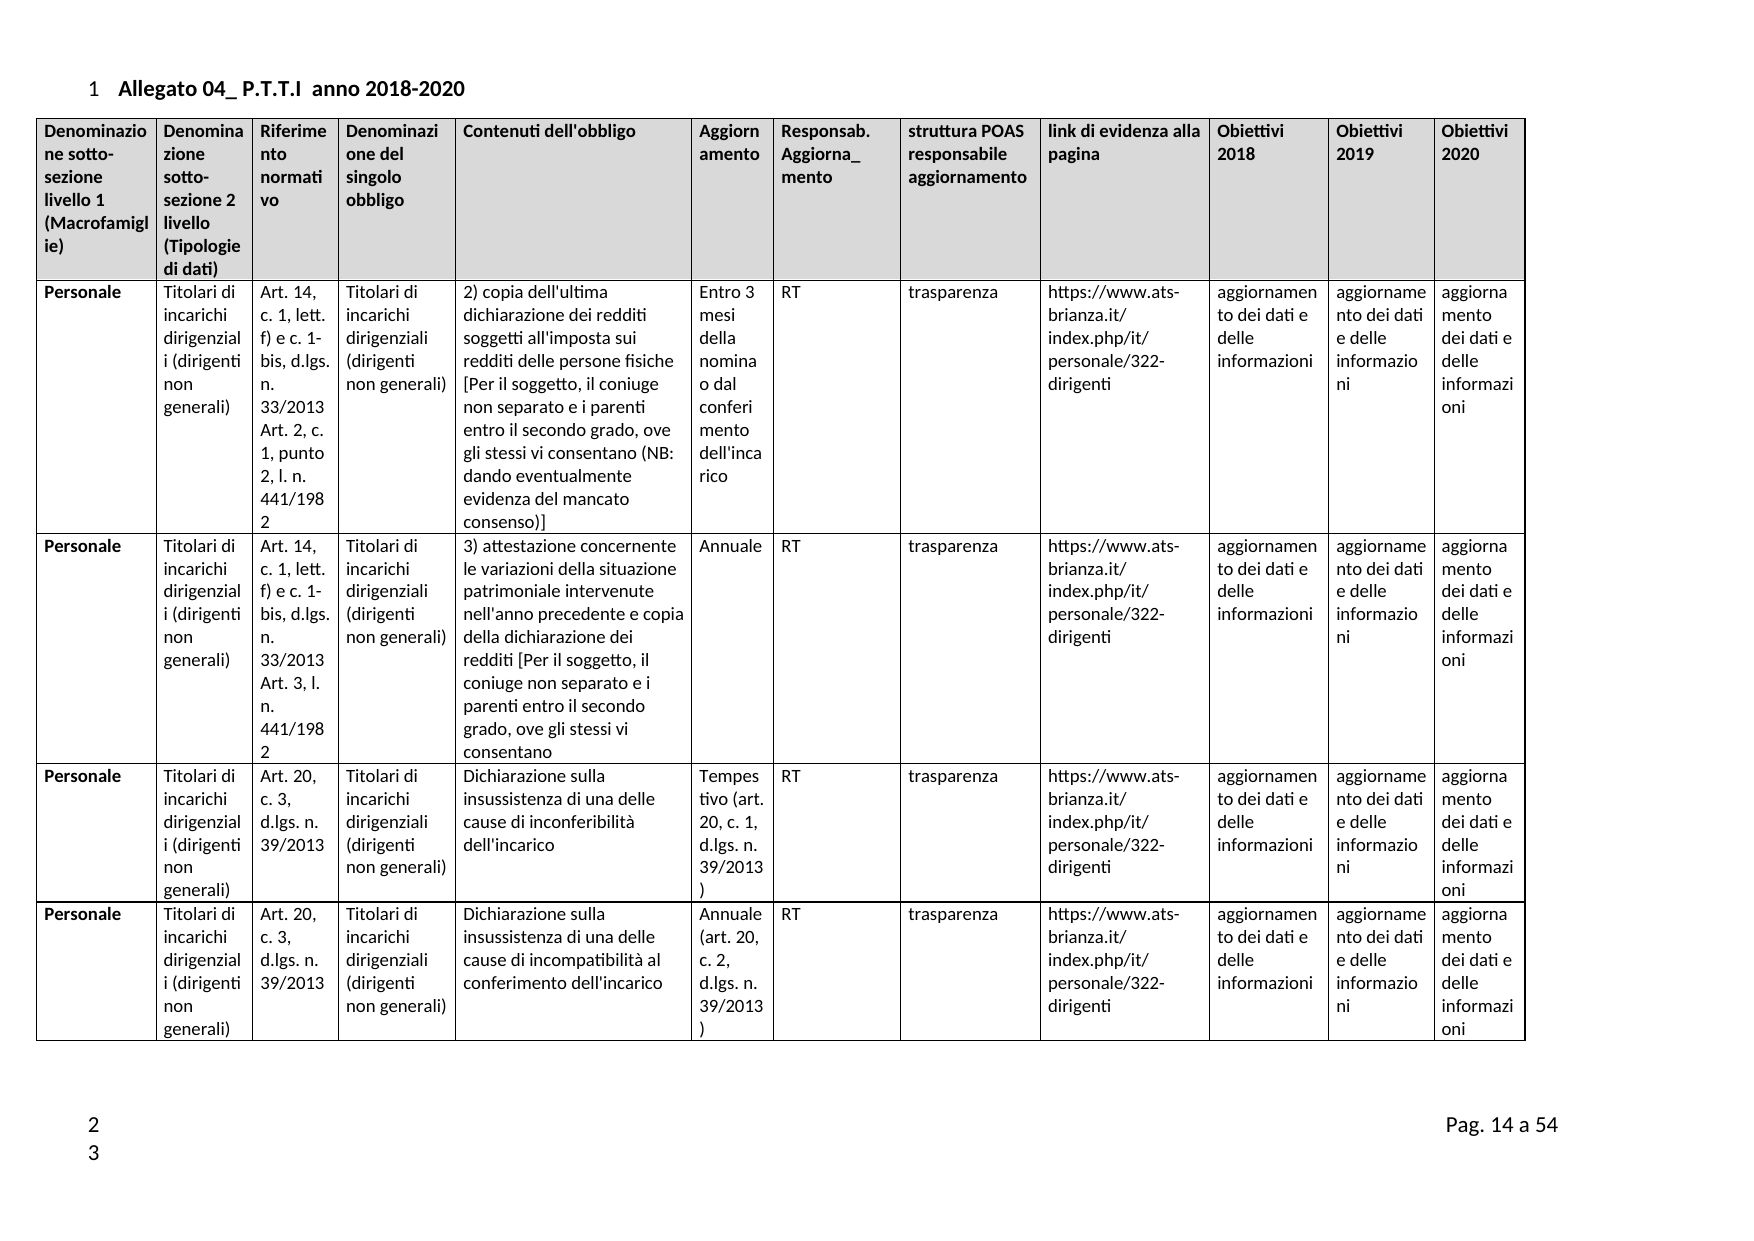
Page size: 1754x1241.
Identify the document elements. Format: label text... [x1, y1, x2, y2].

table_cell aggiornamento dei dati e delle informazioni [1435, 534, 1524, 763]
table_cell Art. 14, c. 1, lett. f) e c. 1-bis, d.lgs. n. 33/2013 Art. 3, l. n. 441/1982 [253, 534, 338, 763]
table_cell Art. 14, c. 1, lett. f) e c. 1-bis, d.lgs. n. 33/2013 Art. 2, c. 1, punto 2, l. n. 441/1982 [253, 281, 338, 533]
table_header Contenuti dell'obbligo [456, 119, 691, 279]
table_cell RT [774, 903, 900, 1040]
table_cell Titolari di incarichi dirigenziali (dirigenti non generali) [157, 534, 252, 763]
table_cell Titolari di incarichi dirigenziali (dirigenti non generali) [339, 534, 455, 763]
table_cell aggiornamento dei dati e delle informazioni [1210, 534, 1328, 763]
table_cell trasparenza [901, 903, 1040, 1040]
table_cell trasparenza [901, 764, 1040, 901]
table_cell https://www.ats-brianza.it/index.php/it/personale/322-dirigenti [1041, 903, 1209, 1040]
table_cell 3) attestazione concernente le variazioni della situazione patrimoniale intervenute nell'anno precedente e copia della dichiarazione dei redditi [Per il soggetto, il coniuge non separato e i parenti entro il secondo grado, ove gli stessi vi consentano [456, 534, 691, 763]
table_cell Entro 3 mesi della nomina o dal conferimento dell'incarico [692, 281, 773, 533]
table_cell Titolari di incarichi dirigenziali (dirigenti non generali) [339, 903, 455, 1040]
table_header Responsab. Aggiorna_ mento [774, 119, 900, 279]
table_cell Personale [37, 534, 156, 763]
table_cell https://www.ats-brianza.it/index.php/it/personale/322-dirigenti [1041, 764, 1209, 901]
table_header Denominazione del singolo obbligo [339, 119, 455, 279]
table_cell aggiornamento dei dati e delle informazioni [1329, 281, 1434, 533]
table_cell Annuale (art. 20, c. 2, d.lgs. n. 39/2013) [692, 903, 773, 1040]
table_header Denominazione sotto-sezione livello 1 (Macrofamiglie) [37, 119, 156, 279]
table_header link di evidenza alla pagina [1041, 119, 1209, 279]
table_cell RT [774, 281, 900, 533]
table_cell Personale [37, 281, 156, 533]
table_header Obiettivi 2018 [1210, 119, 1328, 279]
table_cell aggiornamento dei dati e delle informazioni [1435, 764, 1524, 901]
table_cell Dichiarazione sulla insussistenza di una delle cause di incompatibilità al conferimento dell'incarico [456, 903, 691, 1040]
table_cell aggiornamento dei dati e delle informazioni [1329, 903, 1434, 1040]
table_cell Art. 20, c. 3, d.lgs. n. 39/2013 [253, 764, 338, 901]
table_cell aggiornamento dei dati e delle informazioni [1329, 534, 1434, 763]
table_cell Titolari di incarichi dirigenziali (dirigenti non generali) [339, 281, 455, 533]
table_cell https://www.ats-brianza.it/index.php/it/personale/322-dirigenti [1041, 281, 1209, 533]
table_cell Personale [37, 764, 156, 901]
table_header struttura POAS responsabile aggiornamento [901, 119, 1040, 279]
table_cell aggiornamento dei dati e delle informazioni [1210, 764, 1328, 901]
table_cell Titolari di incarichi dirigenziali (dirigenti non generali) [339, 764, 455, 901]
table_cell trasparenza [901, 534, 1040, 763]
table_cell aggiornamento dei dati e delle informazioni [1435, 281, 1524, 533]
table_header Riferimento normativo [253, 119, 338, 279]
table_cell RT [774, 764, 900, 901]
table_cell Tempestivo (art. 20, c. 1, d.lgs. n. 39/2013) [692, 764, 773, 901]
table_cell aggiornamento dei dati e delle informazioni [1329, 764, 1434, 901]
table_header Obiettivi 2020 [1435, 119, 1524, 279]
table_cell trasparenza [901, 281, 1040, 533]
table_cell RT [774, 534, 900, 763]
table_cell Titolari di incarichi dirigenziali (dirigenti non generali) [157, 764, 252, 901]
table_cell aggiornamento dei dati e delle informazioni [1210, 281, 1328, 533]
table_cell 2) copia dell'ultima dichiarazione dei redditi soggetti all'imposta sui redditi delle persone fisiche [Per il soggetto, il coniuge non separato e i parenti entro il secondo grado, ove gli stessi vi consentano (NB: dando eventualmente evidenza del mancato consenso)] [456, 281, 691, 533]
table_cell aggiornamento dei dati e delle informazioni [1435, 903, 1524, 1040]
table_cell Personale [37, 903, 156, 1040]
table_cell Annuale [692, 534, 773, 763]
table_header Obiettivi 2019 [1329, 119, 1434, 279]
table_cell aggiornamento dei dati e delle informazioni [1210, 903, 1328, 1040]
table_cell Art. 20, c. 3, d.lgs. n. 39/2013 [253, 903, 338, 1040]
table_header Aggiornamento [692, 119, 773, 279]
table_cell Dichiarazione sulla insussistenza di una delle cause di inconferibilità dell'incarico [456, 764, 691, 901]
table_cell Titolari di incarichi dirigenziali (dirigenti non generali) [157, 281, 252, 533]
table_cell https://www.ats-brianza.it/index.php/it/personale/322-dirigenti [1041, 534, 1209, 763]
table_header Denominazione sotto-sezione 2 livello (Tipologie di dati) [157, 119, 252, 279]
table_cell Titolari di incarichi dirigenziali (dirigenti non generali) [157, 903, 252, 1040]
